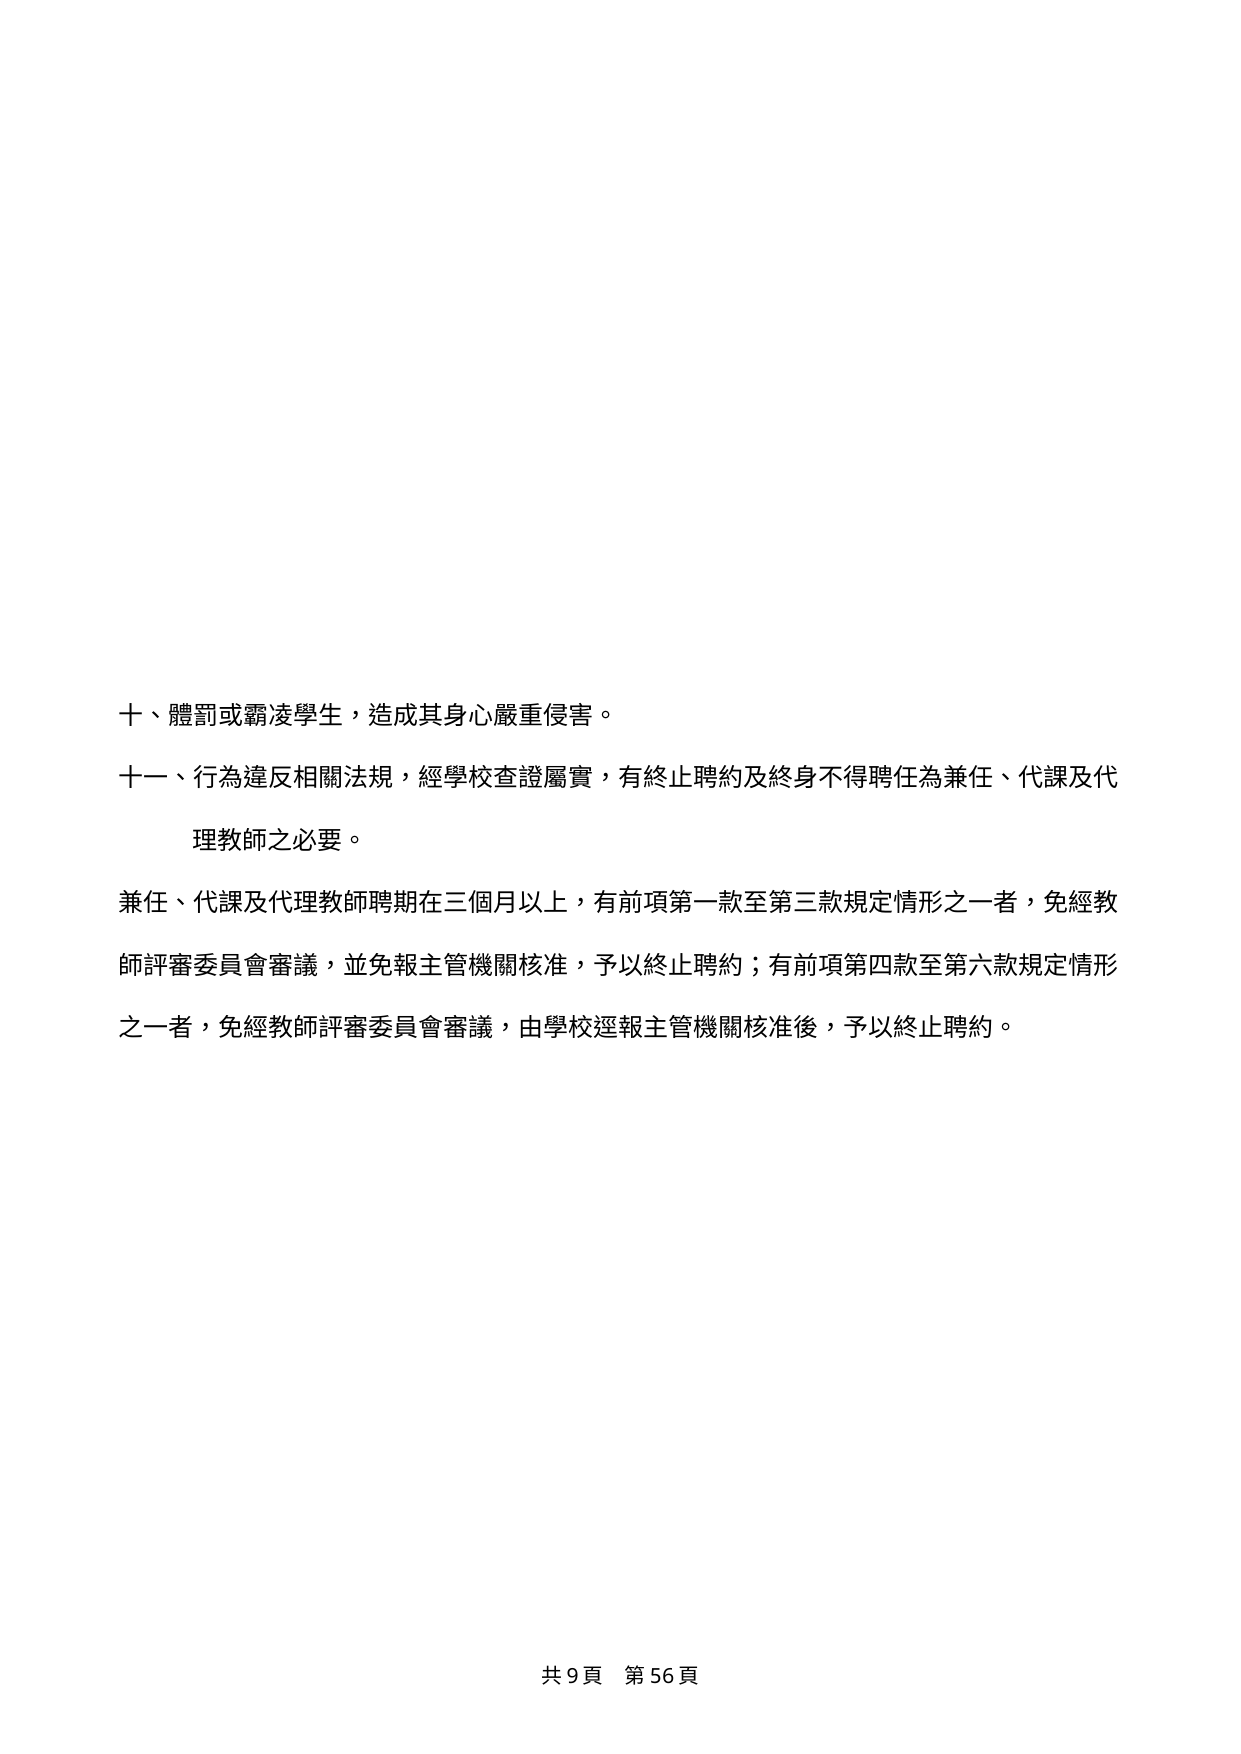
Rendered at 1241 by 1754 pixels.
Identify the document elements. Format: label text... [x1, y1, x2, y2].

text 十一、行為違反相關法規，經學校查證屬實，有終止聘約及終身不得聘任為兼任、代課及代理教師之必要。 [118, 734, 1122, 859]
text 十、體罰或霸凌學生，造成其身心嚴重侵害。 [118, 672, 1122, 734]
text 兼任、代課及代理教師聘期在三個月以上，有前項第一款至第三款規定情形之一者，免經教師評審委員會審議，並免報主管機關核准，予以終止聘約；有前項第四款至第六款規定情形之一者，免經教師評審委員會審議，由學校逕報主管機關核准後，予以終止聘約。 [118, 859, 1122, 1047]
